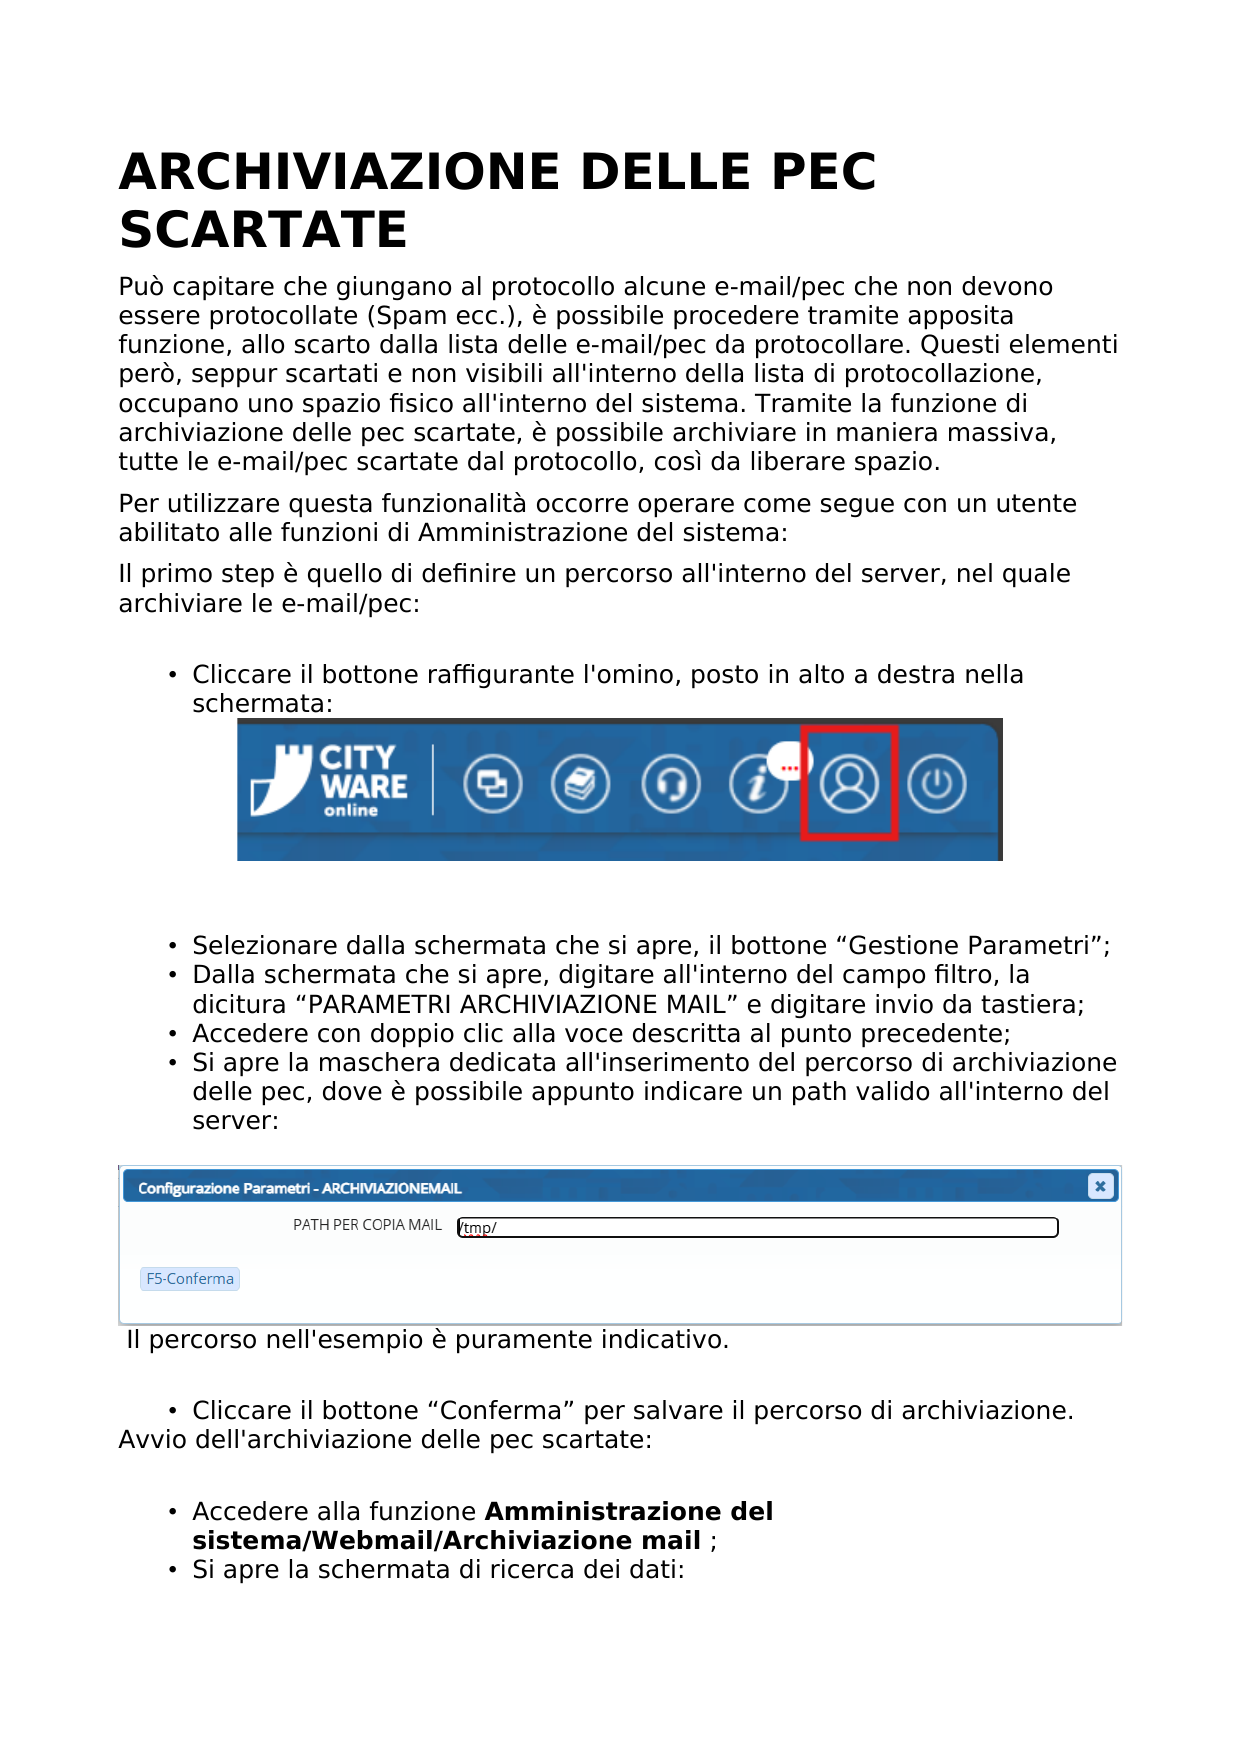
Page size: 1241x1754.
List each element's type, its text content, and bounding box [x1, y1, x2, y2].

list Cliccare il bottone raffigurante l'omino, posto in alto a destra nella schermata: [177, 660, 1122, 718]
text Per utilizzare questa funzionalità occorre operare come segue con un utente abilitato alle funzioni di Amministrazione del sistema: [118, 489, 1122, 547]
text Avvio dell'archiviazione delle pec scartate: [118, 1426, 1122, 1455]
text Il percorso nell'esempio è puramente indicativo. [118, 1326, 1122, 1354]
text Il primo step è quello di definire un percorso all'interno del server, nel quale archiviare le e-mail/pec: [118, 559, 1122, 618]
picture [237, 718, 1003, 861]
list Si apre la schermata di ricerca dei dati: [177, 1555, 1122, 1584]
list Selezionare dalla schermata che si apre, il bottone “Gestione Parametri”; [177, 932, 1122, 961]
list Si apre la maschera dedicata all'inserimento del percorso di archiviazione delle pec, dove è possibile appunto indicare un path valido all'interno del server: [177, 1048, 1122, 1136]
list Cliccare il bottone “Conferma” per salvare il percorso di archiviazione. [177, 1396, 1122, 1426]
list Accedere alla funzione Amministrazione del sistema/Webmail/Archiviazione mail ; [177, 1497, 1122, 1555]
picture [118, 1165, 1123, 1326]
subtitle ARCHIVIAZIONE DELLE PEC SCARTATE [118, 143, 1122, 259]
text Può capitare che giungano al protocollo alcune e-mail/pec che non devono essere protocollate (Spam ecc.), è possibile procedere tramite apposita funzione, allo scarto dalla lista delle e-mail/pec da protocollare. Questi elementi però, seppur scartati e non visibili all'interno della lista di protocollazione, occupano uno spazio fisico all'interno del sistema. Tramite la funzione di archiviazione delle pec scartate, è possibile archiviare in maniera massiva, tutte le e-mail/pec scartate dal protocollo, così da liberare spazio. [118, 272, 1122, 476]
list Dalla schermata che si apre, digitare all'interno del campo filtro, la dicitura “PARAMETRI ARCHIVIAZIONE MAIL” e digitare invio da tastiera; [177, 961, 1122, 1019]
list Accedere con doppio clic alla voce descritta al punto precedente; [177, 1019, 1122, 1048]
